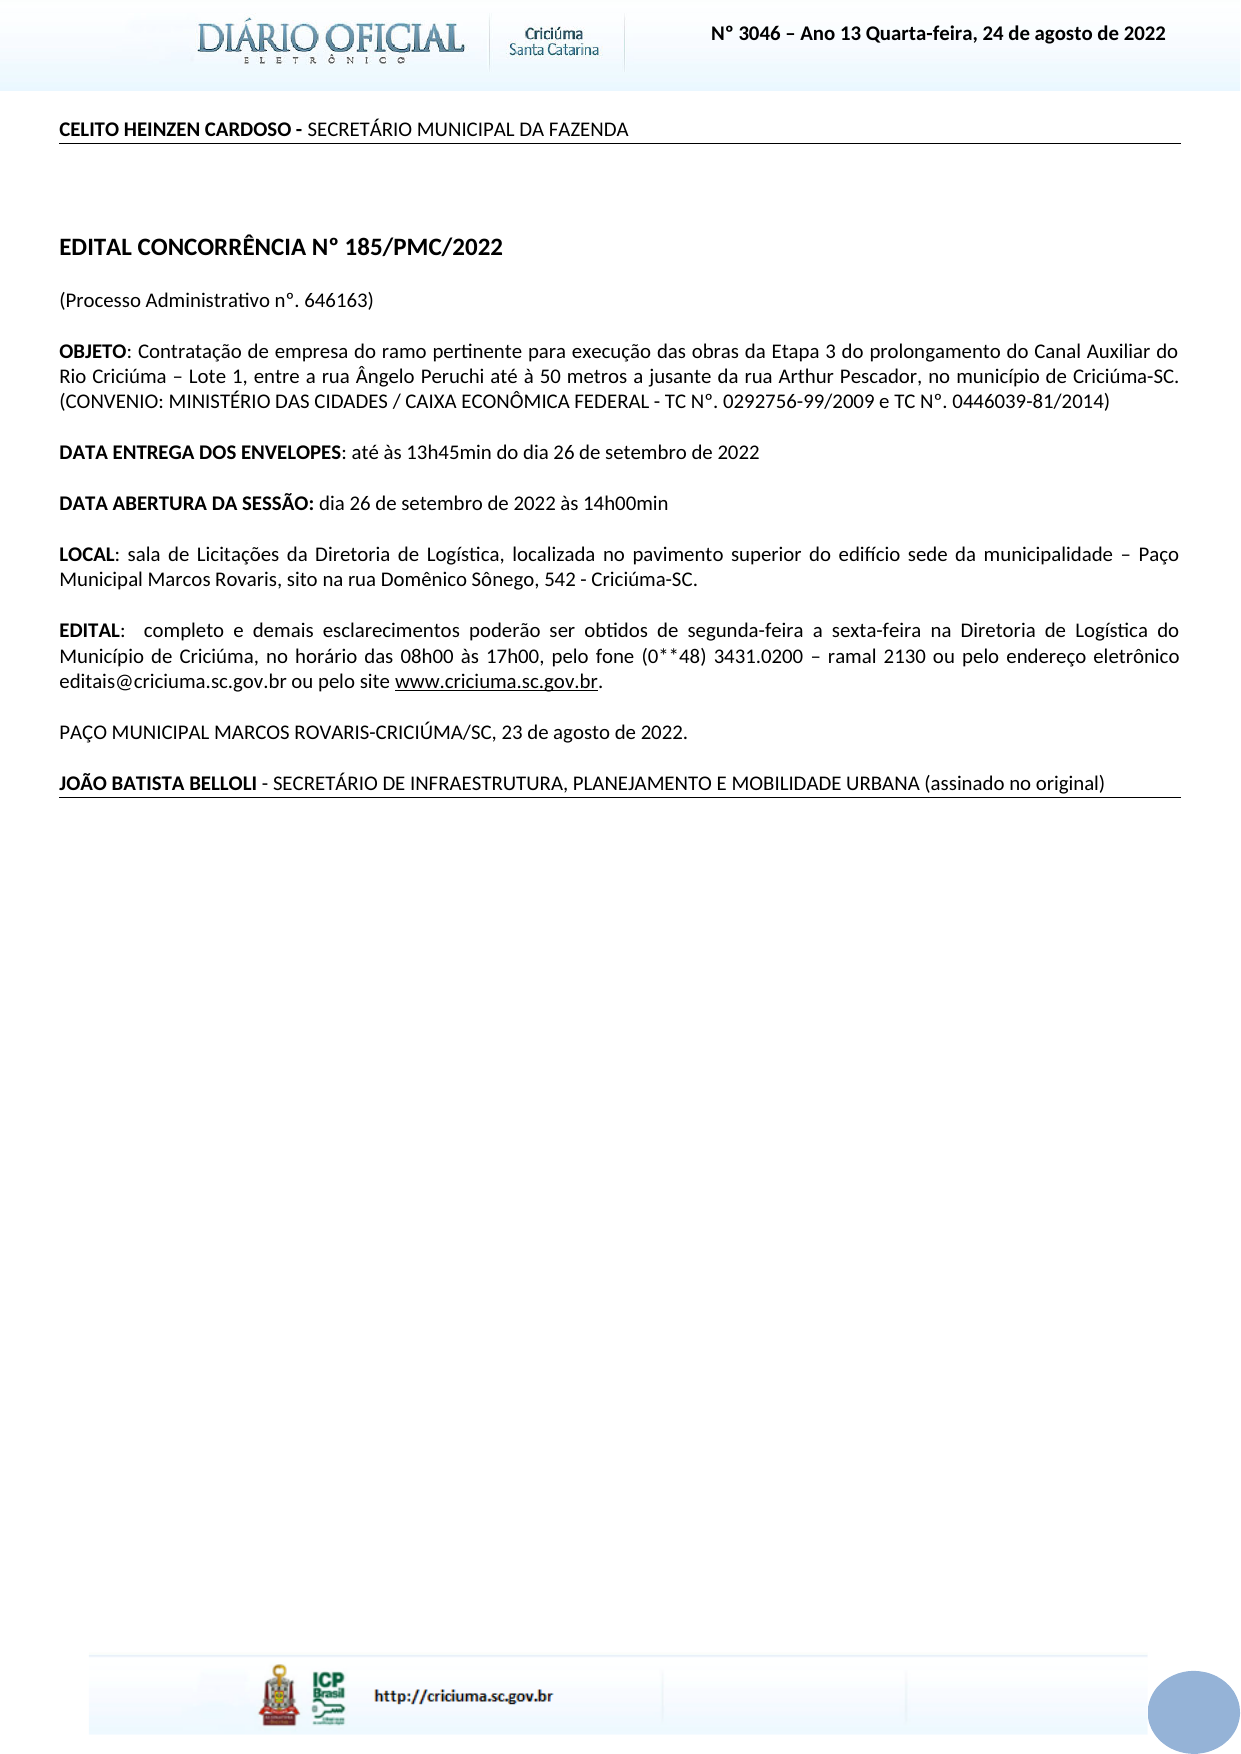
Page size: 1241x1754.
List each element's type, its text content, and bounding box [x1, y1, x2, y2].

text JOÃO BATISTA BELLOLI - SECRETÁRIO DE INFRAESTRUTURA, PLANEJAMENTO E MOBILIDADE URBANA (assinado no original) [59, 770, 1181, 797]
text OBJETO: Contratação de empresa do ramo pertinente para execução das obras da Etapa 3 do prolongamento do Canal Auxiliar do Rio Criciúma – Lote 1, entre a rua Ângelo Peruchi até à 50 metros a jusante da rua Arthur Pescador, no município de Criciúma-SC. (CONVENIO: MINISTÉRIO DAS CIDADES / CAIXA ECONÔMICA FEDERAL - TC Nº. 0292756-99/2009 e TC Nº. 0446039-81/2014) [59, 338, 1181, 414]
text EDITAL CONCORRÊNCIA Nº 185/PMC/2022 [59, 231, 1181, 262]
text LOCAL: sala de Licitações da Diretoria de Logística, localizada no pavimento superior do edifício sede da municipalidade – Paço Municipal Marcos Rovaris, sito na rua Domênico Sônego, 542 - Criciúma-SC. [59, 541, 1181, 592]
text CELITO HEINZEN CARDOSO - SECRETÁRIO MUNICIPAL DA FAZENDA [59, 116, 1181, 143]
text (Processo Administrativo nº. 646163) [59, 287, 1181, 312]
text DATA ABERTURA DA SESSÃO: dia 26 de setembro de 2022 às 14h00min [59, 490, 1181, 516]
text EDITAL: completo e demais esclarecimentos poderão ser obtidos de segunda-feira a sexta-feira na Diretoria de Logística do Município de Criciúma, no horário das 08h00 às 17h00, pelo fone (0**48) 3431.0200 – ramal 2130 ou pelo endereço eletrônico editais@criciuma.sc.gov.br ou pelo site www.criciuma.sc.gov.br. [59, 617, 1181, 694]
text DATA ENTREGA DOS ENVELOPES: até às 13h45min do dia 26 de setembro de 2022 [59, 439, 1181, 465]
text PAÇO MUNICIPAL MARCOS ROVARIS-CRICIÚMA/SC, 23 de agosto de 2022. [59, 719, 1181, 744]
